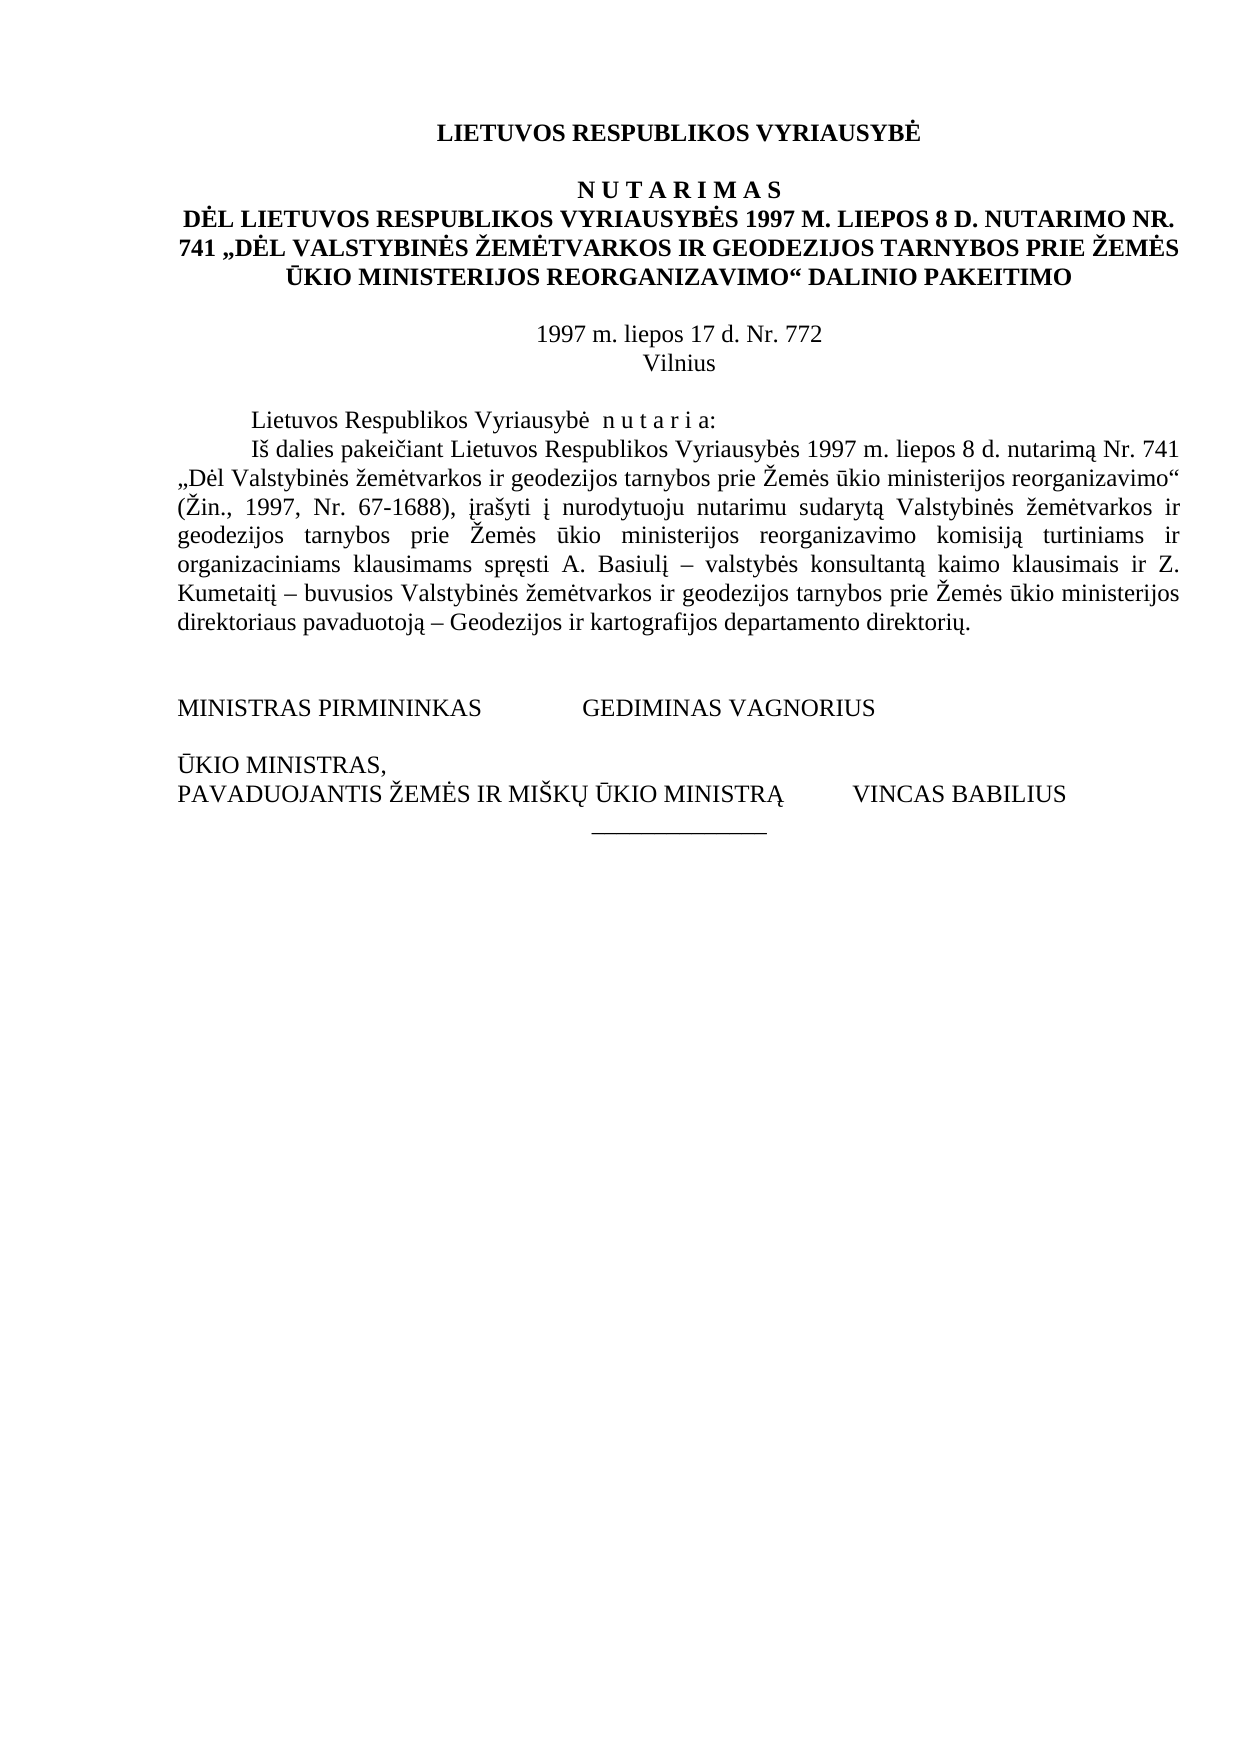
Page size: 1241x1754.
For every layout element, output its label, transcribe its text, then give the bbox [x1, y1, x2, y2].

text Iš dalies pakeičiant Lietuvos Respublikos Vyriausybės 1997 m. liepos 8 d. nutarimą Nr. 741 „Dėl Valstybinės žemėtvarkos ir geodezijos tarnybos prie Žemės ūkio ministerijos reorganizavimo“ (Žin., 1997, Nr. 67-1688), įrašyti į nurodytuoju nutarimu sudarytą Valstybinės žemėtvarkos ir geodezijos tarnybos prie Žemės ūkio ministerijos reorganizavimo komisiją turtiniams ir organizaciniams klausimams spręsti A. Basiulį – valstybės konsultantą kaimo klausimais ir Z. Kumetaitį – buvusios Valstybinės žemėtvarkos ir geodezijos tarnybos prie Žemės ūkio ministerijos direktoriaus pavaduotoją – Geodezijos ir kartografijos departamento direktorių. [177, 434, 1181, 636]
text Ūkio ministras, [177, 751, 1181, 779]
text Ministras Pirmininkas Gediminas Vagnorius [177, 693, 1181, 722]
text LIETUVOS RESPUBLIKOS VYRIAUSYBĖ [177, 118, 1181, 147]
text Lietuvos Respublikos Vyriausybė nutaria: [177, 406, 1181, 434]
text pavaduojantis žemės ir miškų ūkio ministrą Vincas Babilius [177, 779, 1181, 808]
text Vilnius [177, 348, 1181, 377]
text N U T A R I M A S [177, 176, 1181, 204]
text ______________ [177, 808, 1181, 837]
text 1997 m. liepos 17 d. Nr. 772 [177, 319, 1181, 348]
text DĖL LIETUVOS RESPUBLIKOS VYRIAUSYBĖS 1997 M. LIEPOS 8 D. NUTARIMO NR. 741 „DĖL VALSTYBINĖS ŽEMĖTVARKOS IR GEODEZIJOS TARNYBOS PRIE ŽEMĖS ŪKIO MINISTERIJOS REORGANIZAVIMO“ DALINIO PAKEITIMO [177, 204, 1181, 291]
